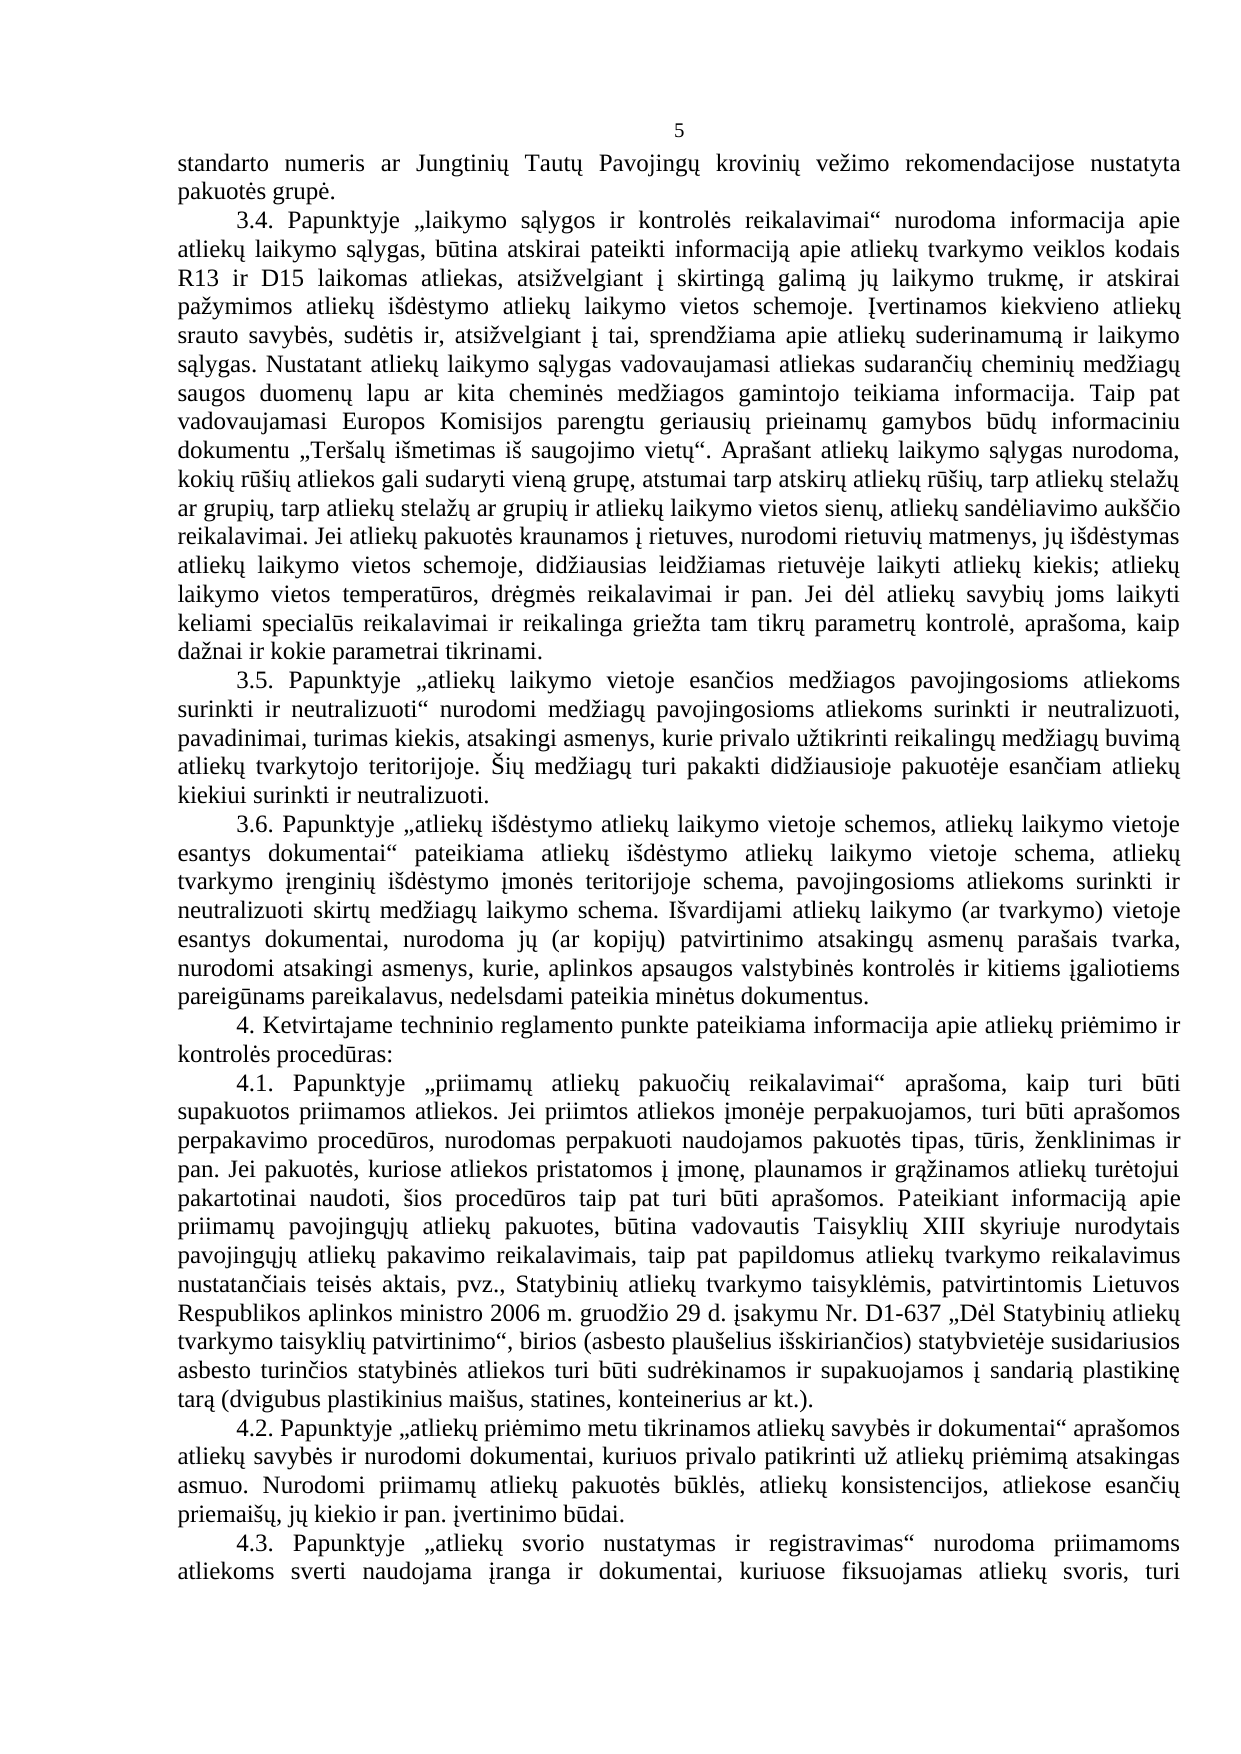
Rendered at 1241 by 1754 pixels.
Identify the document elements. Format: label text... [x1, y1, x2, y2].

text 4.1. Papunktyje „priimamų atliekų pakuočių reikalavimai“ aprašoma, kaip turi būti supakuotos priimamos atliekos. Jei priimtos atliekos įmonėje perpakuojamos, turi būti aprašomos perpakavimo procedūros, nurodomas perpakuoti naudojamos pakuotės tipas, tūris, ženklinimas ir pan. Jei pakuotės, kuriose atliekos pristatomos į įmonę, plaunamos ir grąžinamos atliekų turėtojui pakartotinai naudoti, šios procedūros taip pat turi būti aprašomos. Pateikiant informaciją apie priimamų pavojingųjų atliekų pakuotes, būtina vadovautis Taisyklių XIII skyriuje nurodytais pavojingųjų atliekų pakavimo reikalavimais, taip pat papildomus atliekų tvarkymo reikalavimus nustatančiais teisės aktais, pvz., Statybinių atliekų tvarkymo taisyklėmis, patvirtintomis Lietuvos Respublikos aplinkos ministro 2006 m. gruodžio 29 d. įsakymu Nr. D1-637 „Dėl Statybinių atliekų tvarkymo taisyklių patvirtinimo“, birios (asbesto plaušelius išskiriančios) statybvietėje susidariusios asbesto turinčios statybinės atliekos turi būti sudrėkinamos ir supakuojamos į sandarią plastikinę tarą (dvigubus plastikinius maišus, statines, konteinerius ar kt.). [177, 1068, 1181, 1413]
text 3.4. Papunktyje „laikymo sąlygos ir kontrolės reikalavimai“ nurodoma informacija apie atliekų laikymo sąlygas, būtina atskirai pateikti informaciją apie atliekų tvarkymo veiklos kodais R13 ir D15 laikomas atliekas, atsižvelgiant į skirtingą galimą jų laikymo trukmę, ir atskirai pažymimos atliekų išdėstymo atliekų laikymo vietos schemoje. Įvertinamos kiekvieno atliekų srauto savybės, sudėtis ir, atsižvelgiant į tai, sprendžiama apie atliekų suderinamumą ir laikymo sąlygas. Nustatant atliekų laikymo sąlygas vadovaujamasi atliekas sudarančių cheminių medžiagų saugos duomenų lapu ar kita cheminės medžiagos gamintojo teikiama informacija. Taip pat vadovaujamasi Europos Komisijos parengtu geriausių prieinamų gamybos būdų informaciniu dokumentu „Teršalų išmetimas iš saugojimo vietų“. Aprašant atliekų laikymo sąlygas nurodoma, kokių rūšių atliekos gali sudaryti vieną grupę, atstumai tarp atskirų atliekų rūšių, tarp atliekų stelažų ar grupių, tarp atliekų stelažų ar grupių ir atliekų laikymo vietos sienų, atliekų sandėliavimo aukščio reikalavimai. Jei atliekų pakuotės kraunamos į rietuves, nurodomi rietuvių matmenys, jų išdėstymas atliekų laikymo vietos schemoje, didžiausias leidžiamas rietuvėje laikyti atliekų kiekis; atliekų laikymo vietos temperatūros, drėgmės reikalavimai ir pan. Jei dėl atliekų savybių joms laikyti keliami specialūs reikalavimai ir reikalinga griežta tam tikrų parametrų kontrolė, aprašoma, kaip dažnai ir kokie parametrai tikrinami. [177, 205, 1181, 665]
text 4. Ketvirtajame techninio reglamento punkte pateikiama informacija apie atliekų priėmimo ir kontrolės procedūras: [177, 1010, 1181, 1068]
text 3.5. Papunktyje „atliekų laikymo vietoje esančios medžiagos pavojingosioms atliekoms surinkti ir neutralizuoti“ nurodomi medžiagų pavojingosioms atliekoms surinkti ir neutralizuoti, pavadinimai, turimas kiekis, atsakingi asmenys, kurie privalo užtikrinti reikalingų medžiagų buvimą atliekų tvarkytojo teritorijoje. Šių medžiagų turi pakakti didžiausioje pakuotėje esančiam atliekų kiekiui surinkti ir neutralizuoti. [177, 665, 1181, 809]
text 3.6. Papunktyje „atliekų išdėstymo atliekų laikymo vietoje schemos, atliekų laikymo vietoje esantys dokumentai“ pateikiama atliekų išdėstymo atliekų laikymo vietoje schema, atliekų tvarkymo įrenginių išdėstymo įmonės teritorijoje schema, pavojingosioms atliekoms surinkti ir neutralizuoti skirtų medžiagų laikymo schema. Išvardijami atliekų laikymo (ar tvarkymo) vietoje esantys dokumentai, nurodoma jų (ar kopijų) patvirtinimo atsakingų asmenų parašais tvarka, nurodomi atsakingi asmenys, kurie, aplinkos apsaugos valstybinės kontrolės ir kitiems įgaliotiems pareigūnams pareikalavus, nedelsdami pateikia minėtus dokumentus. [177, 809, 1181, 1010]
text standarto numeris ar Jungtinių Tautų Pavojingų krovinių vežimo rekomendacijose nustatyta pakuotės grupė. [177, 148, 1181, 205]
text 4.3. Papunktyje „atliekų svorio nustatymas ir registravimas“ nurodoma priimamoms atliekoms sverti naudojama įranga ir dokumentai, kuriuose fiksuojamas atliekų svoris, turi [177, 1528, 1181, 1585]
text 4.2. Papunktyje „atliekų priėmimo metu tikrinamos atliekų savybės ir dokumentai“ aprašomos atliekų savybės ir nurodomi dokumentai, kuriuos privalo patikrinti už atliekų priėmimą atsakingas asmuo. Nurodomi priimamų atliekų pakuotės būklės, atliekų konsistencijos, atliekose esančių priemaišų, jų kiekio ir pan. įvertinimo būdai. [177, 1413, 1181, 1528]
